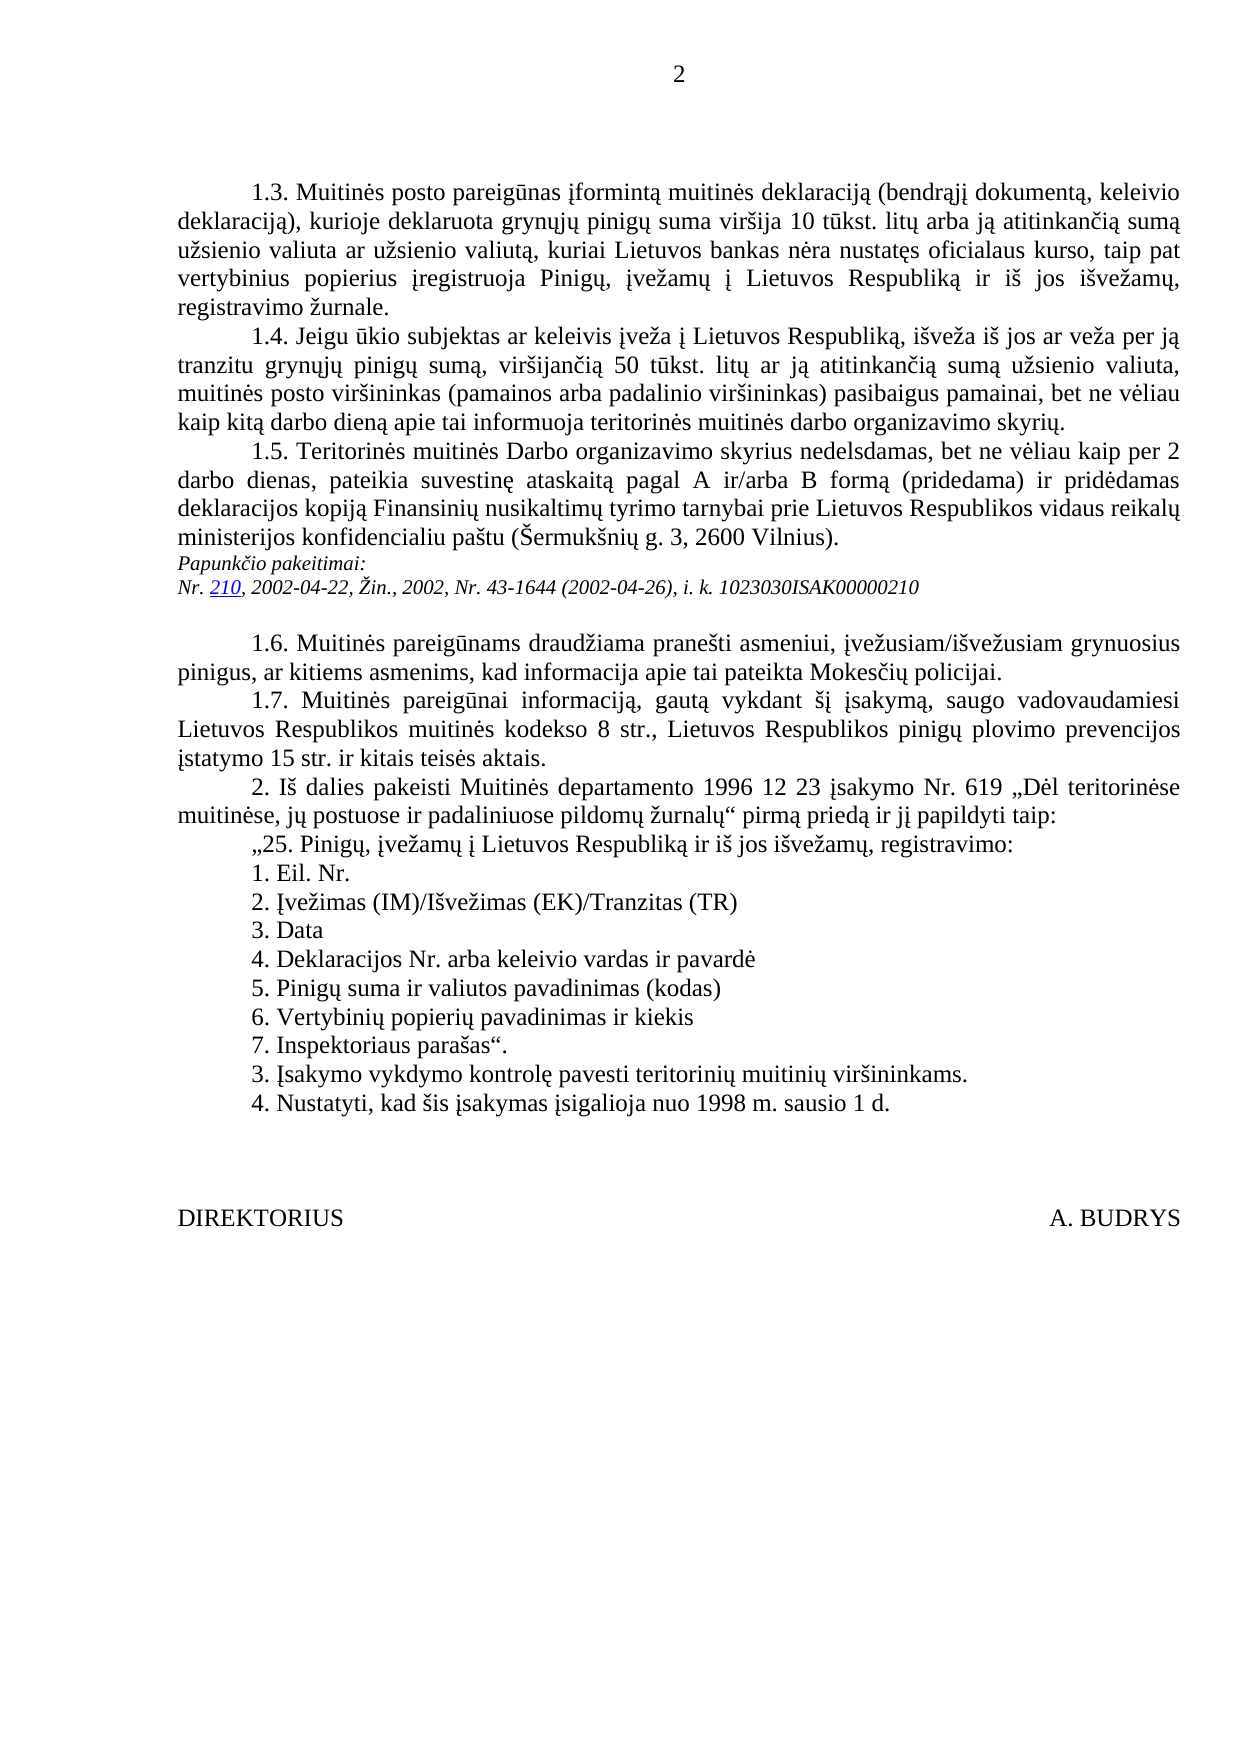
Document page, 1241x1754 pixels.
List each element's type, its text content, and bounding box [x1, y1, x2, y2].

text 1.5. Teritorinės muitinės Darbo organizavimo skyrius nedelsdamas, bet ne vėliau kaip per 2 darbo dienas, pateikia suvestinę ataskaitą pagal A ir/arba B formą (pridedama) ir pridėdamas deklaracijos kopiją Finansinių nusikaltimų tyrimo tarnybai prie Lietuvos Respublikos vidaus reikalų ministerijos konfidencialiu paštu (Šermukšnių g. 3, 2600 Vilnius). [177, 436, 1181, 551]
text 4. Nustatyti, kad šis įsakymas įsigalioja nuo 1998 m. sausio 1 d. [177, 1088, 1181, 1117]
text Papunkčio pakeitimai: [177, 551, 1181, 575]
text 3. Įsakymo vykdymo kontrolę pavesti teritorinių muitinių viršininkams. [177, 1059, 1181, 1088]
text „25. Pinigų, įvežamų į Lietuvos Respubliką ir iš jos išvežamų, registravimo: [177, 829, 1181, 858]
text 3. Data [177, 915, 1181, 944]
text 1.4. Jeigu ūkio subjektas ar keleivis įveža į Lietuvos Respubliką, išveža iš jos ar veža per ją tranzitu grynųjų pinigų sumą, viršijančią 50 tūkst. litų ar ją atitinkančią sumą užsienio valiuta, muitinės posto viršininkas (pamainos arba padalinio viršininkas) pasibaigus pamainai, bet ne vėliau kaip kitą darbo dieną apie tai informuoja teritorinės muitinės darbo organizavimo skyrių. [177, 321, 1181, 436]
text 4. Deklaracijos Nr. arba keleivio vardas ir pavardė [177, 944, 1181, 973]
text 1.3. Muitinės posto pareigūnas įformintą muitinės deklaraciją (bendrąjį dokumentą, keleivio deklaraciją), kurioje deklaruota grynųjų pinigų suma viršija 10 tūkst. litų arba ją atitinkančią sumą užsienio valiuta ar užsienio valiutą, kuriai Lietuvos bankas nėra nustatęs oficialaus kurso, taip pat vertybinius popierius įregistruoja Pinigų, įvežamų į Lietuvos Respubliką ir iš jos išvežamų, registravimo žurnale. [177, 177, 1181, 321]
text 1. Eil. Nr. [177, 858, 1181, 887]
text 2. Iš dalies pakeisti Muitinės departamento 1996 12 23 įsakymo Nr. 619 „Dėl teritorinėse muitinėse, jų postuose ir padaliniuose pildomų žurnalų“ pirmą priedą ir jį papildyti taip: [177, 772, 1181, 829]
text 6. Vertybinių popierių pavadinimas ir kiekis [177, 1002, 1181, 1030]
text 1.6. Muitinės pareigūnams draudžiama pranešti asmeniui, įvežusiam/išvežusiam grynuosius pinigus, ar kitiems asmenims, kad informacija apie tai pateikta Mokesčių policijai. [177, 628, 1181, 685]
text 2. Įvežimas (IM)/Išvežimas (EK)/Tranzitas (TR) [177, 887, 1181, 915]
text Nr. 210, 2002-04-22, Žin., 2002, Nr. 43-1644 (2002-04-26), i. k. 1023030ISAK00000210 [177, 575, 1181, 599]
text 1.7. Muitinės pareigūnai informaciją, gautą vykdant šį įsakymą, saugo vadovaudamiesi Lietuvos Respublikos muitinės kodekso 8 str., Lietuvos Respublikos pinigų plovimo prevencijos įstatymo 15 str. ir kitais teisės aktais. [177, 685, 1181, 772]
text 5. Pinigų suma ir valiutos pavadinimas (kodas) [177, 973, 1181, 1002]
text 7. Inspektoriaus parašas“. [177, 1030, 1181, 1059]
text DIREKTORIUS A. BUDRYS [177, 1203, 1181, 1232]
